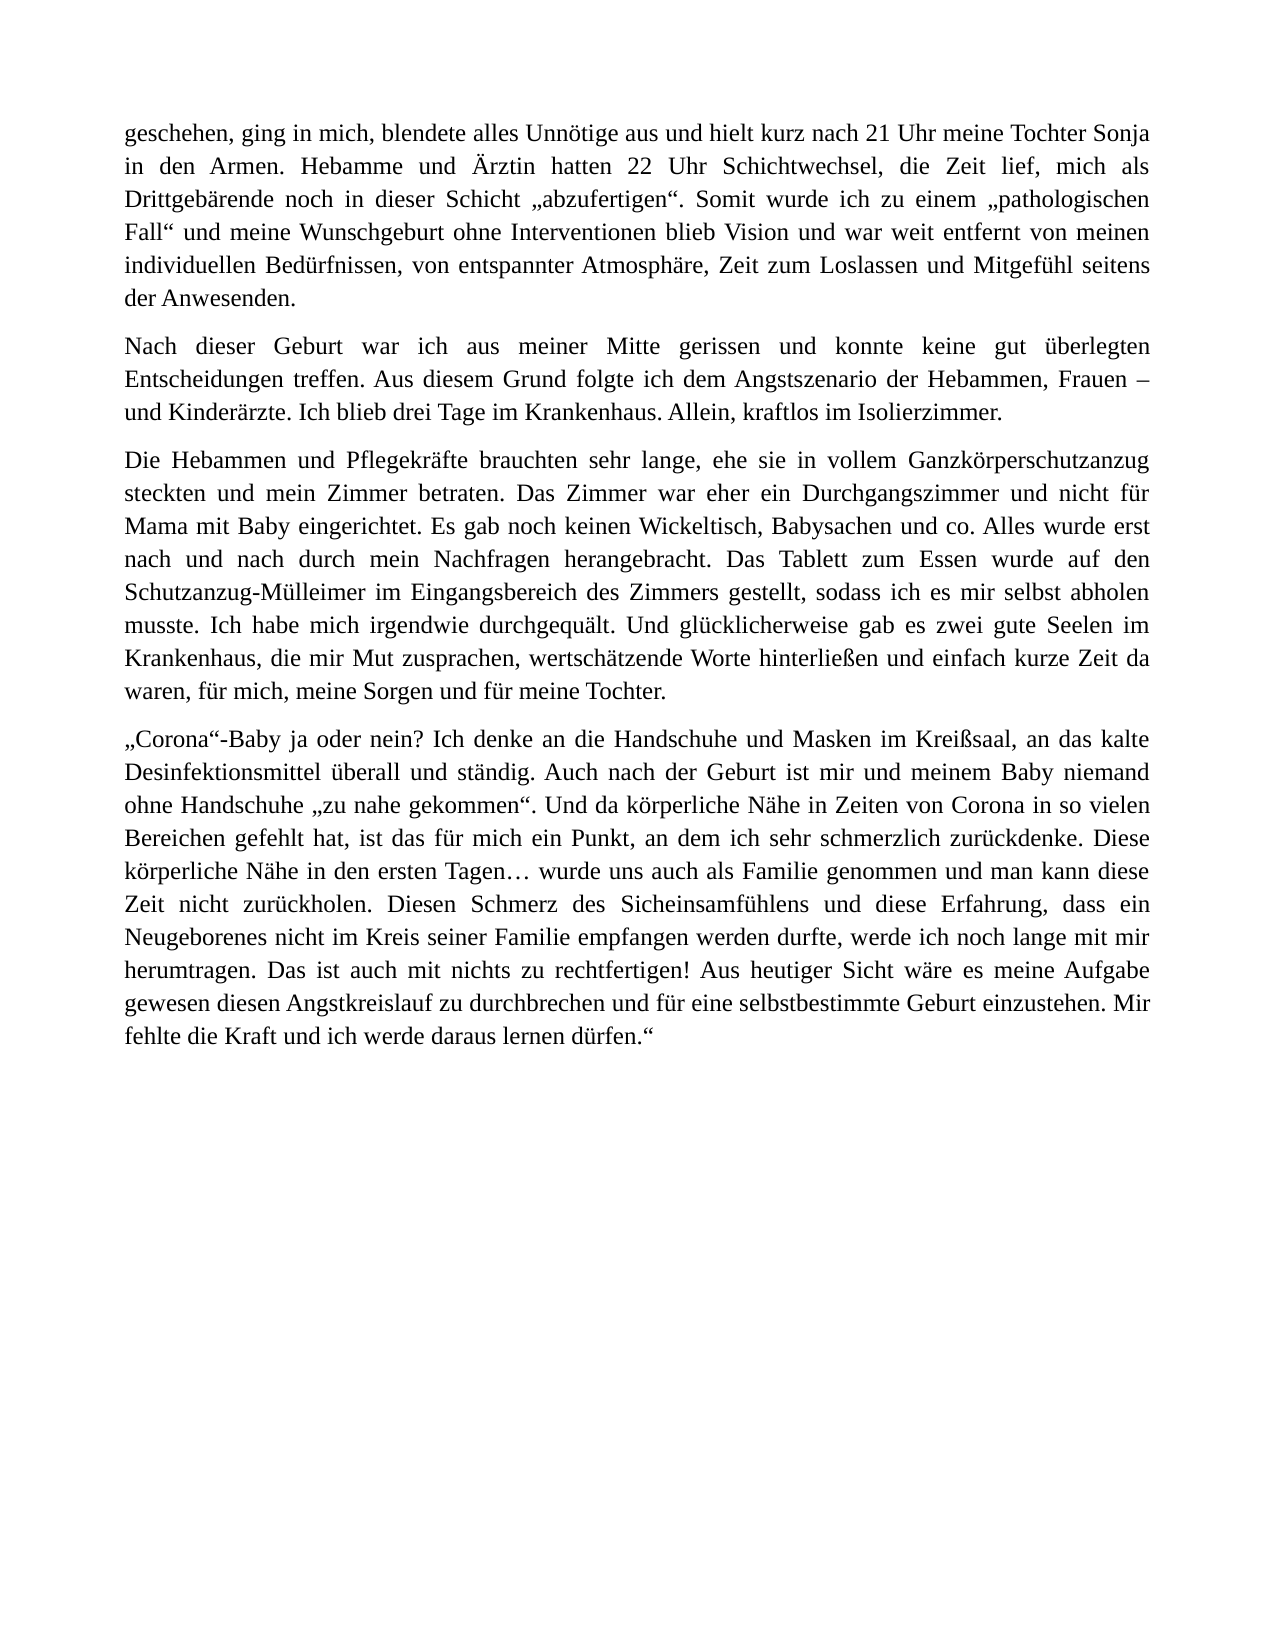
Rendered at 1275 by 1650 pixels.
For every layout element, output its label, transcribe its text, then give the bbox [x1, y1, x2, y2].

text geschehen, ging in mich, blendete alles Unnötige aus und hielt kurz nach 21 Uhr meine Tochter Sonja in den Armen. Hebamme und Ärztin hatten 22 Uhr Schichtwechsel, die Zeit lief, mich als Drittgebärende noch in dieser Schicht „abzufertigen“. Somit wurde ich zu einem „pathologischen Fall“ und meine Wunschgeburt ohne Interventionen blieb Vision und war weit entfernt von meinen individuellen Bedürfnissen, von entspannter Atmosphäre, Zeit zum Loslassen und Mitgefühl seitens der Anwesenden. [124, 118, 1151, 312]
text Die Hebammen und Pflegekräfte brauchten sehr lange, ehe sie in vollem Ganzkörperschutzanzug steckten und mein Zimmer betraten. Das Zimmer war eher ein Durchgangszimmer und nicht für Mama mit Baby eingerichtet. Es gab noch keinen Wickeltisch, Babysachen und co. Alles wurde erst nach und nach durch mein Nachfragen herangebracht. Das Tablett zum Essen wurde auf den Schutzanzug-Mülleimer im Eingangsbereich des Zimmers gestellt, sodass ich es mir selbst abholen musste. Ich habe mich irgendwie durchgequält. Und glücklicherweise gab es zwei gute Seelen im Krankenhaus, die mir Mut zusprachen, wertschätzende Worte hinterließen und einfach kurze Zeit da waren, für mich, meine Sorgen und für meine Tochter. [124, 445, 1151, 705]
text Nach dieser Geburt war ich aus meiner Mitte gerissen und konnte keine gut überlegten Entscheidungen treffen. Aus diesem Grund folgte ich dem Angstszenario der Hebammen, Frauen – und Kinderärzte. Ich blieb drei Tage im Krankenhaus. Allein, kraftlos im Isolierzimmer. [124, 331, 1151, 426]
text „Corona“-Baby ja oder nein? Ich denke an die Handschuhe und Masken im Kreißsaal, an das kalte Desinfektionsmittel überall und ständig. Auch nach der Geburt ist mir und meinem Baby niemand ohne Handschuhe „zu nahe gekommen“. Und da körperliche Nähe in Zeiten von Corona in so vielen Bereichen gefehlt hat, ist das für mich ein Punkt, an dem ich sehr schmerzlich zurückdenke. Diese körperliche Nähe in den ersten Tagen… wurde uns auch als Familie genommen und man kann diese Zeit nicht zurückholen. Diesen Schmerz des Sicheinsamfühlens und diese Erfahrung, dass ein Neugeborenes nicht im Kreis seiner Familie empfangen werden durfte, werde ich noch lange mit mir herumtragen. Das ist auch mit nichts zu rechtfertigen! Aus heutiger Sicht wäre es meine Aufgabe gewesen diesen Angstkreislauf zu durchbrechen und für eine selbstbestimmte Geburt einzustehen. Mir fehlte die Kraft und ich werde daraus lernen dürfen.“ [124, 724, 1151, 1050]
